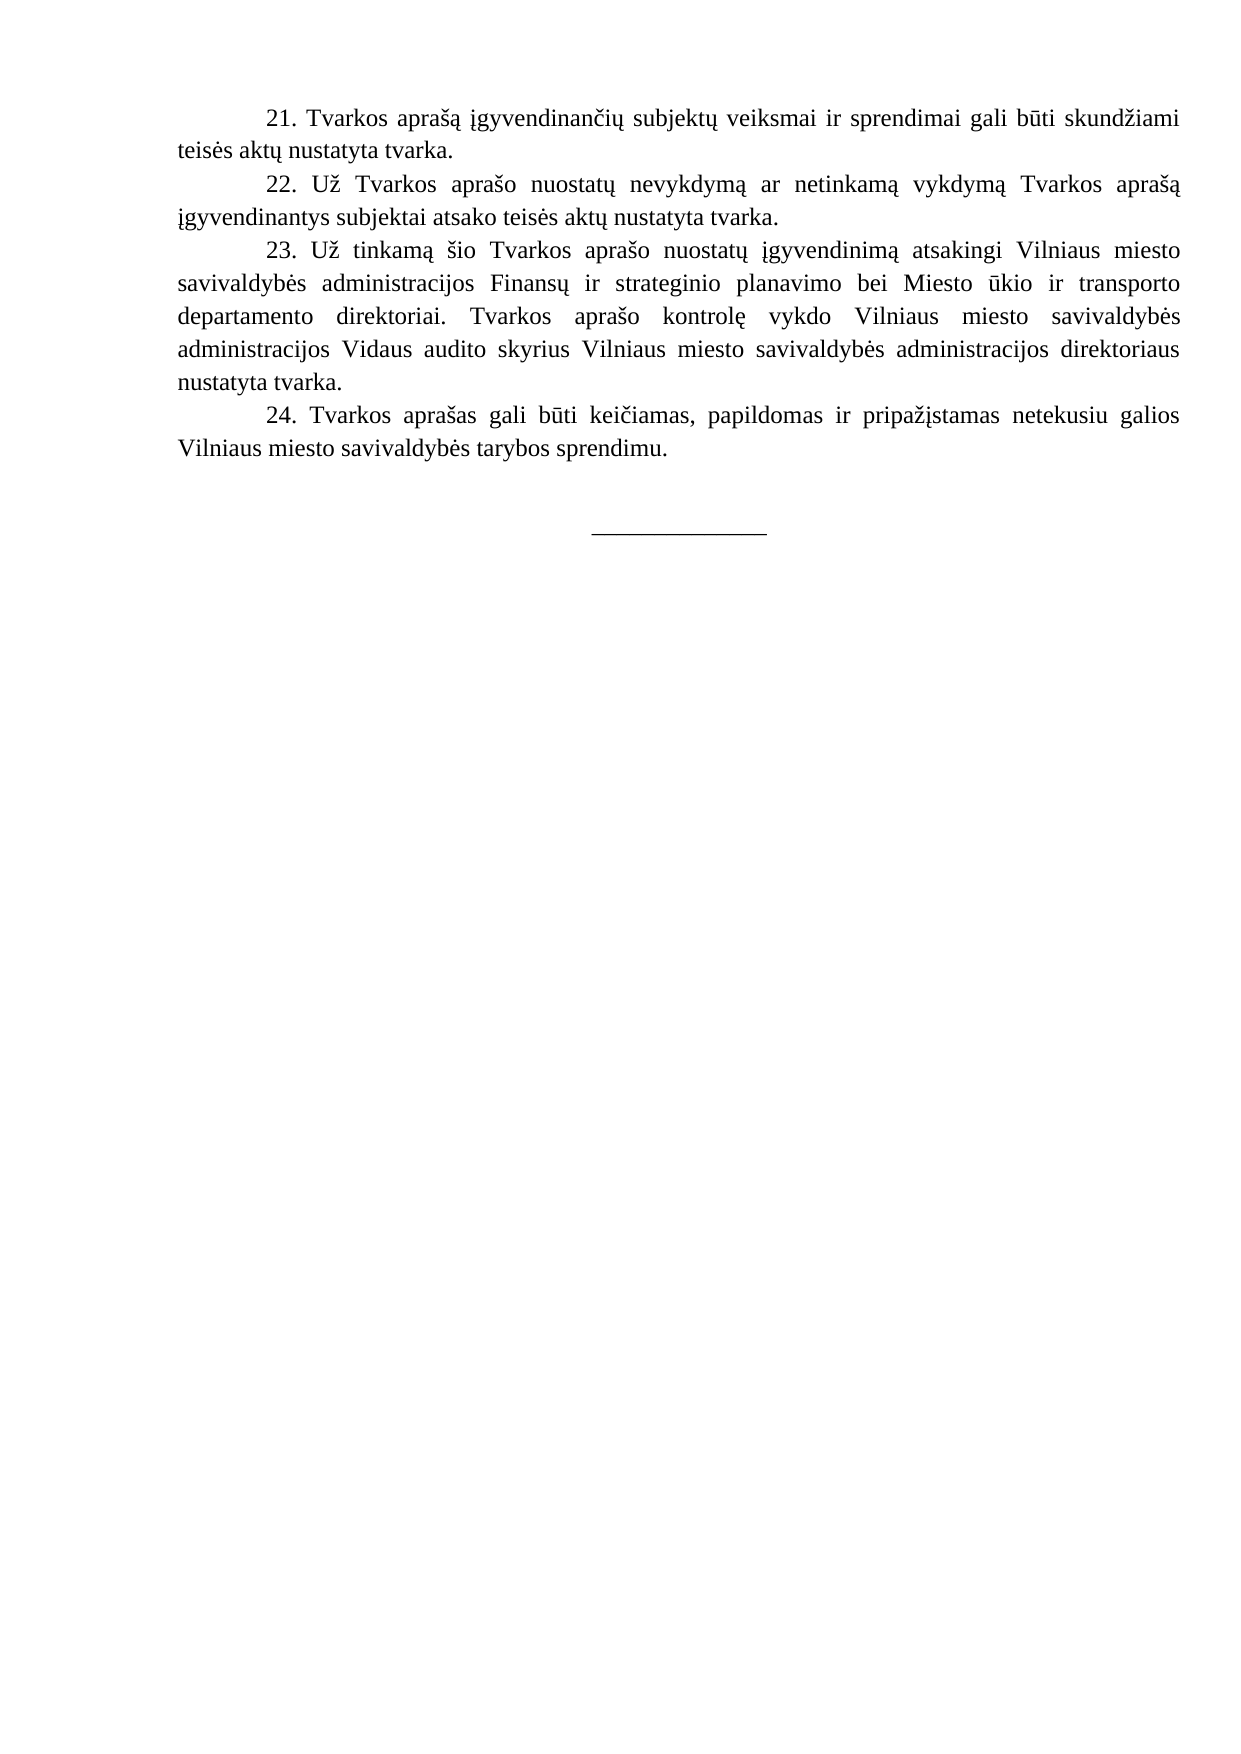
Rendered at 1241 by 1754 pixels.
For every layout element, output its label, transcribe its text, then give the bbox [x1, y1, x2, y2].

text ______________ [177, 509, 1181, 538]
text 22. Už Tvarkos aprašo nuostatų nevykdymą ar netinkamą vykdymą Tvarkos aprašą įgyvendinantys subjektai atsako teisės aktų nustatyta tvarka. [177, 169, 1181, 230]
text 21. Tvarkos aprašą įgyvendinančių subjektų veiksmai ir sprendimai gali būti skundžiami teisės aktų nustatyta tvarka. [177, 103, 1181, 164]
text 23. Už tinkamą šio Tvarkos aprašo nuostatų įgyvendinimą atsakingi Vilniaus miesto savivaldybės administracijos Finansų ir strateginio planavimo bei Miesto ūkio ir transporto departamento direktoriai. Tvarkos aprašo kontrolę vykdo Vilniaus miesto savivaldybės administracijos Vidaus audito skyrius Vilniaus miesto savivaldybės administracijos direktoriaus nustatyta tvarka. [177, 235, 1181, 396]
text 24. Tvarkos aprašas gali būti keičiamas, papildomas ir pripažįstamas netekusiu galios Vilniaus miesto savivaldybės tarybos sprendimu. [177, 400, 1181, 462]
